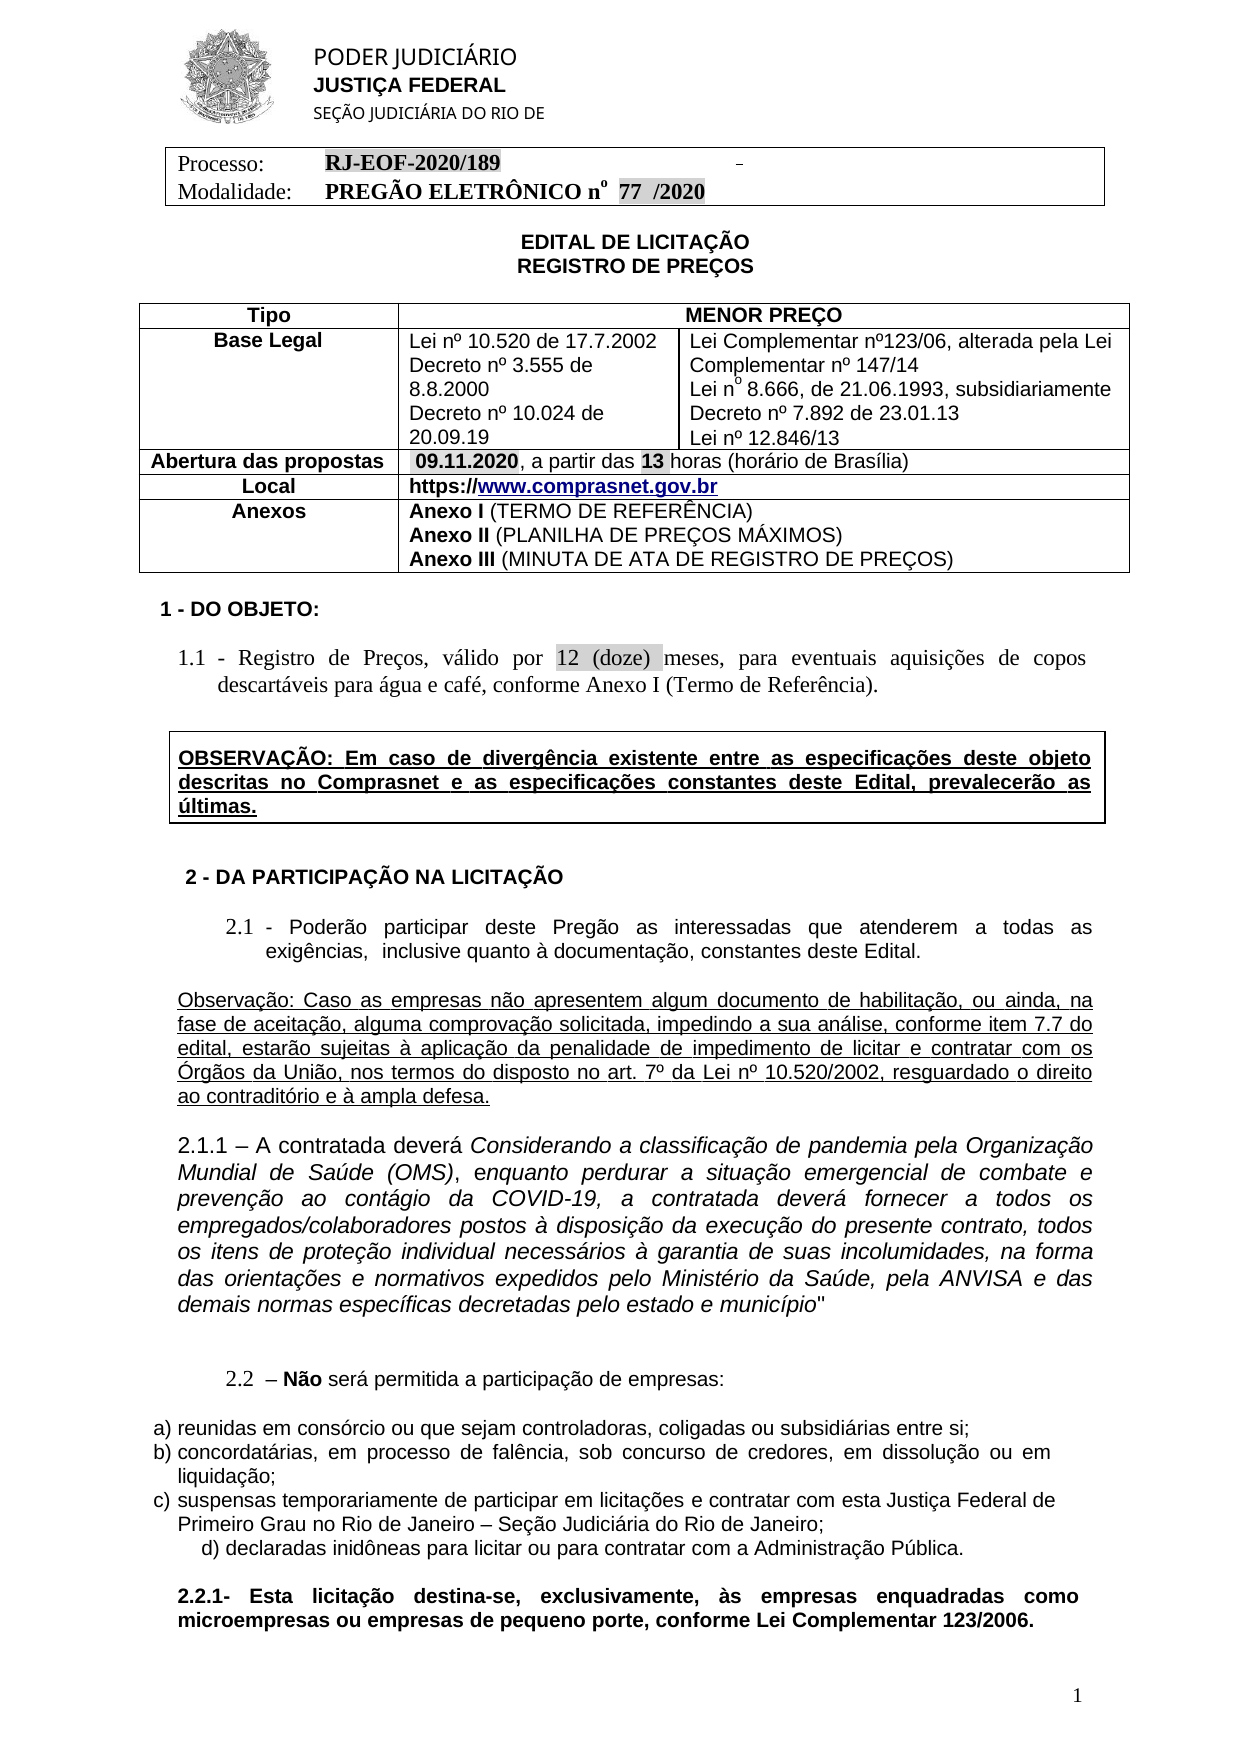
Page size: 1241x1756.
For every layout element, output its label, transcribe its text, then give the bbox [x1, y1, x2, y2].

list suspensas temporariamente de participar em licitações e contratar com esta Justiça Federal de Primeiro Grau no Rio de Janeiro – Seção Judiciária do Rio de Janeiro; [153, 1488, 1092, 1536]
list - Registro de Preços, válido por 12 (doze) meses, para eventuais aquisições de copos descartáveis para água e café, conforme Anexo I (Termo de Referência). [177, 644, 1092, 697]
text 2.2.1- Esta licitação destina-se, exclusivamente, às empresas enquadradas como microempresas ou empresas de pequeno porte, conforme Lei Complementar 123/2006. [177, 1583, 1093, 1632]
text fase de aceitação, alguma comprovação solicitada, impedindo a sua análise, conforme item 7.7 do [177, 1010, 1093, 1033]
table_cell Lei Complementar nº123/06, alterada pela Lei Complementar nº 147/14 Lei no 8.666, de 21.06.1993, subsidiariamente Decreto nº 7.892 de 23.01.13 Lei nº 12.846/13 [680, 329, 1129, 449]
text últimas. [178, 793, 1091, 818]
list – Não será permitida a participação de empresas: [225, 1365, 1143, 1391]
text OBSERVAÇÃO: Em caso de divergência existente entre as especificações deste objeto [178, 746, 1091, 767]
list - Poderão participar deste Pregão as interessadas que atenderem a todas as exigências, inclusive quanto à documentação, constantes deste Edital. [225, 913, 1092, 963]
table_header Tipo [140, 304, 398, 328]
list declaradas inidôneas para licitar ou para contratar com a Administração Pública. [201, 1536, 1143, 1560]
text edital, estarão sujeitas à aplicação da penalidade de impedimento de licitar e contratar com os [177, 1034, 1093, 1057]
table_cell https://www.comprasnet.gov.br [399, 475, 1129, 499]
table_cell Local [140, 475, 398, 499]
table_cell [399, 450, 409, 474]
table_cell Anexos [140, 500, 398, 571]
list - DO OBJETO: [137, 596, 1143, 620]
text descritas no Comprasnet e as especificações constantes deste Edital, prevalecerão as [178, 769, 1091, 791]
text ao contraditório e à ampla defesa. [177, 1082, 1093, 1108]
text Órgãos da União, nos termos do disposto no art. 7º da Lei nº 10.520/2002, resguardado o direito [177, 1058, 1093, 1081]
list concordatárias, em processo de falência, sob concurso de credores, em dissolução ou em liquidação; [153, 1439, 1092, 1488]
table_header MENOR PREÇO [399, 304, 1129, 328]
table_cell Lei nº 10.520 de 17.7.2002 Decreto nº 3.555 de 8.8.2000 Decreto nº 10.024 de 20.09.19 [399, 329, 678, 449]
table_cell , a partir das [519, 450, 641, 474]
table_cell Abertura das propostas [140, 450, 398, 474]
list reunidas em consórcio ou que sejam controladoras, coligadas ou subsidiárias entre si; [153, 1416, 1143, 1439]
table_cell 13 [641, 450, 670, 474]
table_cell 09.11.2020 [410, 450, 519, 474]
text Observação: Caso as empresas não apresentem algum documento de habilitação, ou ainda, na [177, 988, 1093, 1009]
table_cell horas (horário de Brasília) [670, 450, 1129, 474]
text EDITAL DE LICITAÇÃO REGISTRO DE PREÇOS [516, 230, 754, 278]
table_cell Base Legal [140, 329, 398, 449]
table_cell Anexo I (TERMO DE REFERÊNCIA) Anexo II (PLANILHA DE PREÇOS MÁXIMOS) Anexo III (MINUTA DE ATA DE REGISTRO DE PREÇOS) [399, 500, 1129, 571]
text 2.1.1 – A contratada deverá Considerando a classificação de pandemia pela Organização Mundial de Saúde (OMS), enquanto perdurar a situação emergencial de combate e prevenção ao contágio da COVID-19, a contratada deverá fornecer a todos os empregados/colaboradores postos à disposição da execução do presente contrato, todos os itens de proteção individual necessários à garantia de suas incolumidades, na forma das orientações e normativos expedidos pelo Ministério da Saúde, pela ANVISA e das demais normas específicas decretadas pelo estado e município" [177, 1132, 1093, 1317]
list - DA PARTICIPAÇÃO NA LICITAÇÃO [185, 865, 1143, 889]
